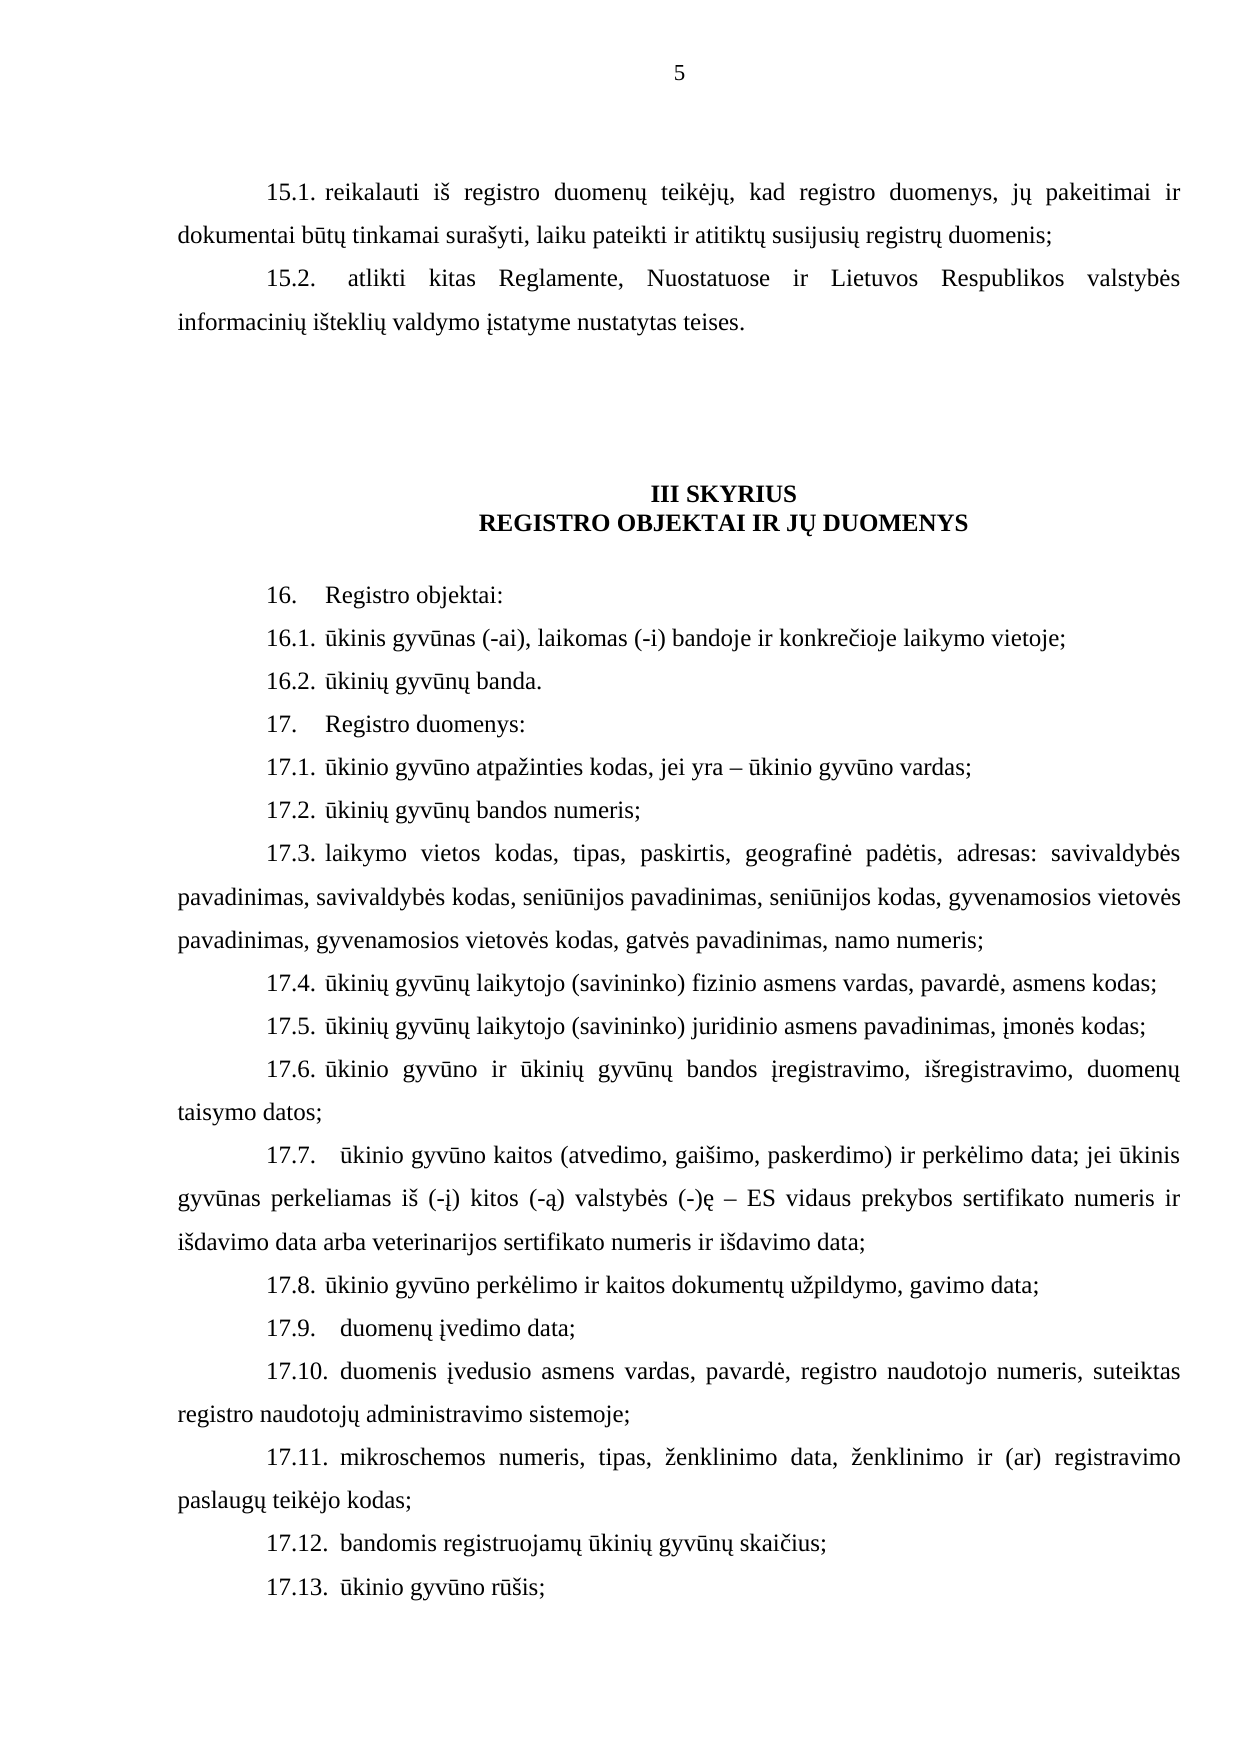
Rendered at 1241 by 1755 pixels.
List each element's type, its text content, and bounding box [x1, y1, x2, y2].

text III SKYRIUS [177, 479, 1181, 508]
text 17.5. ūkinių gyvūnų laikytojo (savininko) juridinio asmens pavadinimas, įmonės kodas; [177, 1011, 1181, 1040]
text 16.1. ūkinis gyvūnas (-ai), laikomas (-i) bandoje ir konkrečioje laikymo vietoje; [177, 623, 1181, 652]
text 17.12. bandomis registruojamų ūkinių gyvūnų skaičius; [177, 1528, 1181, 1557]
text 17.11. mikroschemos numeris, tipas, ženklinimo data, ženklinimo ir (ar) registravimo paslaugų teikėjo kodas; [177, 1442, 1181, 1514]
text 17.7. ūkinio gyvūno kaitos (atvedimo, gaišimo, paskerdimo) ir perkėlimo data; jei ūkinis gyvūnas perkeliamas iš (-į) kitos (-ą) valstybės (-)ę – ES vidaus prekybos sertifikato numeris ir išdavimo data arba veterinarijos sertifikato numeris ir išdavimo data; [177, 1140, 1181, 1255]
text 17.2. ūkinių gyvūnų bandos numeris; [177, 795, 1181, 824]
text REGISTRO OBJEKTAI IR JŲ DUOMENYS [177, 508, 1181, 537]
text 16. Registro objektai: [177, 580, 1181, 608]
text 17.3. laikymo vietos kodas, tipas, paskirtis, geografinė padėtis, adresas: savivaldybės pavadinimas, savivaldybės kodas, seniūnijos pavadinimas, seniūnijos kodas, gyvenamosios vietovės pavadinimas, gyvenamosios vietovės kodas, gatvės pavadinimas, namo numeris; [177, 838, 1181, 953]
text 17.10. duomenis įvedusio asmens vardas, pavardė, registro naudotojo numeris, suteiktas registro naudotojų administravimo sistemoje; [177, 1356, 1181, 1428]
text 15.1. reikalauti iš registro duomenų teikėjų, kad registro duomenys, jų pakeitimai ir dokumentai būtų tinkamai surašyti, laiku pateikti ir atitiktų susijusių registrų duomenis; [177, 177, 1181, 249]
text 17.13. ūkinio gyvūno rūšis; [177, 1572, 1181, 1600]
text 17.6. ūkinio gyvūno ir ūkinių gyvūnų bandos įregistravimo, išregistravimo, duomenų taisymo datos; [177, 1054, 1181, 1126]
text 17.4. ūkinių gyvūnų laikytojo (savininko) fizinio asmens vardas, pavardė, asmens kodas; [177, 968, 1181, 997]
text 17.9. duomenų įvedimo data; [177, 1313, 1181, 1342]
text 16.2. ūkinių gyvūnų banda. [177, 666, 1181, 695]
text 17.1. ūkinio gyvūno atpažinties kodas, jei yra – ūkinio gyvūno vardas; [177, 752, 1181, 781]
text 15.2. atlikti kitas Reglamente, Nuostatuose ir Lietuvos Respublikos valstybės informacinių išteklių valdymo įstatyme nustatytas teises. [177, 263, 1181, 335]
text 17. Registro duomenys: [177, 709, 1181, 738]
text 17.8. ūkinio gyvūno perkėlimo ir kaitos dokumentų užpildymo, gavimo data; [177, 1270, 1181, 1298]
